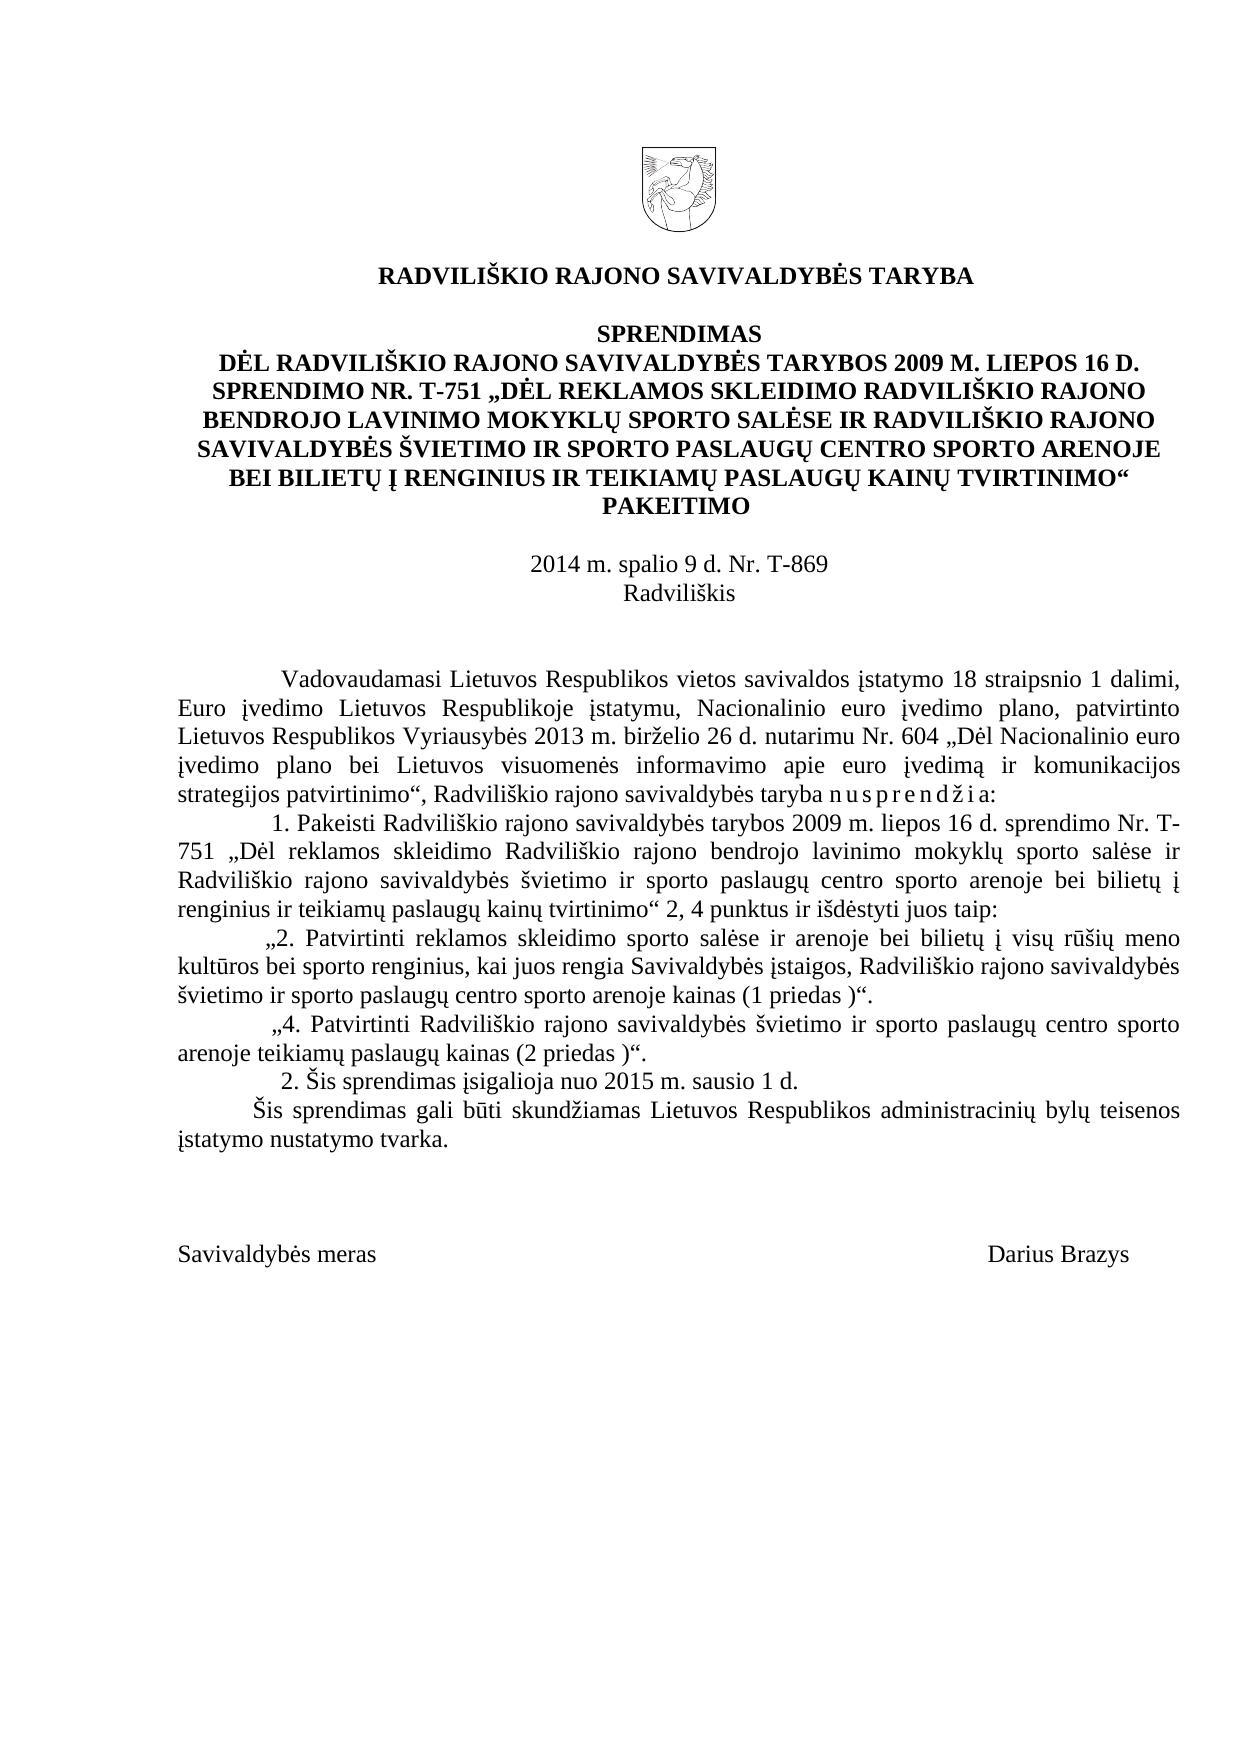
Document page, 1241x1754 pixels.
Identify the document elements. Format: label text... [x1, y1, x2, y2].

text Šis sprendimas gali būti skundžiamas Lietuvos Respublikos administracinių bylų teisenos įstatymo nustatymo tvarka. [177, 1095, 1181, 1153]
text 1. Pakeisti Radviliškio rajono savivaldybės tarybos 2009 m. liepos 16 d. sprendimo Nr. T-751 „Dėl reklamos skleidimo Radviliškio rajono bendrojo lavinimo mokyklų sporto salėse ir Radviliškio rajono savivaldybės švietimo ir sporto paslaugų centro sporto arenoje bei bilietų į renginius ir teikiamų paslaugų kainų tvirtinimo“ 2, 4 punktus ir išdėstyti juos taip: [177, 808, 1181, 923]
text Vadovaudamasi Lietuvos Respublikos vietos savivaldos įstatymo 18 straipsnio 1 dalimi, Euro įvedimo Lietuvos Respublikoje įstatymu, Nacionalinio euro įvedimo plano, patvirtinto Lietuvos Respublikos Vyriausybės 2013 m. birželio 26 d. nutarimu Nr. 604 „Dėl Nacionalinio euro įvedimo plano bei Lietuvos visuomenės informavimo apie euro įvedimą ir komunikacijos strategijos patvirtinimo“, Radviliškio rajono savivaldybės taryba nusprendžia: [177, 664, 1181, 808]
text Radviliškis [177, 578, 1181, 606]
text „4. Patvirtinti Radviliškio rajono savivaldybės švietimo ir sporto paslaugų centro sporto arenoje teikiamų paslaugų kainas (2 priedas )“. [177, 1009, 1181, 1066]
text 2. Šis sprendimas įsigalioja nuo 2015 m. sausio 1 d. [281, 1066, 1181, 1095]
text Savivaldybės meras Darius Brazys [177, 1239, 1181, 1268]
text 2014 m. spalio 9 d. Nr. T-869 [177, 549, 1181, 578]
text SPRENDIMAS [177, 319, 1181, 348]
text „2. Patvirtinti reklamos skleidimo sporto salėse ir arenoje bei bilietų į visų rūšių meno kultūros bei sporto renginius, kai juos rengia Savivaldybės įstaigos, Radviliškio rajono savivaldybės švietimo ir sporto paslaugų centro sporto arenoje kainas (1 priedas )“. [177, 923, 1181, 1009]
text DĖL RADVILIŠKIO RAJONO SAVIVALDYBĖS TARYBOS 2009 M. LIEPOS 16 D. SPRENDIMO NR. T-751 „DĖL REKLAMOS SKLEIDIMO RADVILIŠKIO RAJONO BENDROJO LAVINIMO MOKYKLŲ SPORTO SALĖSE IR RADVILIŠKIO RAJONO SAVIVALDYBĖS ŠVIETIMO IR SPORTO PASLAUGŲ CENTRO SPORTO ARENOJE BEI BILIETŲ Į RENGINIUS IR TEIKIAMŲ PASLAUGŲ KAINŲ TVIRTINIMO“ PAKEITIMO [177, 348, 1181, 520]
text RADVILIŠKIO RAJONO SAVIVALDYBĖS TARYBA [177, 261, 1181, 290]
